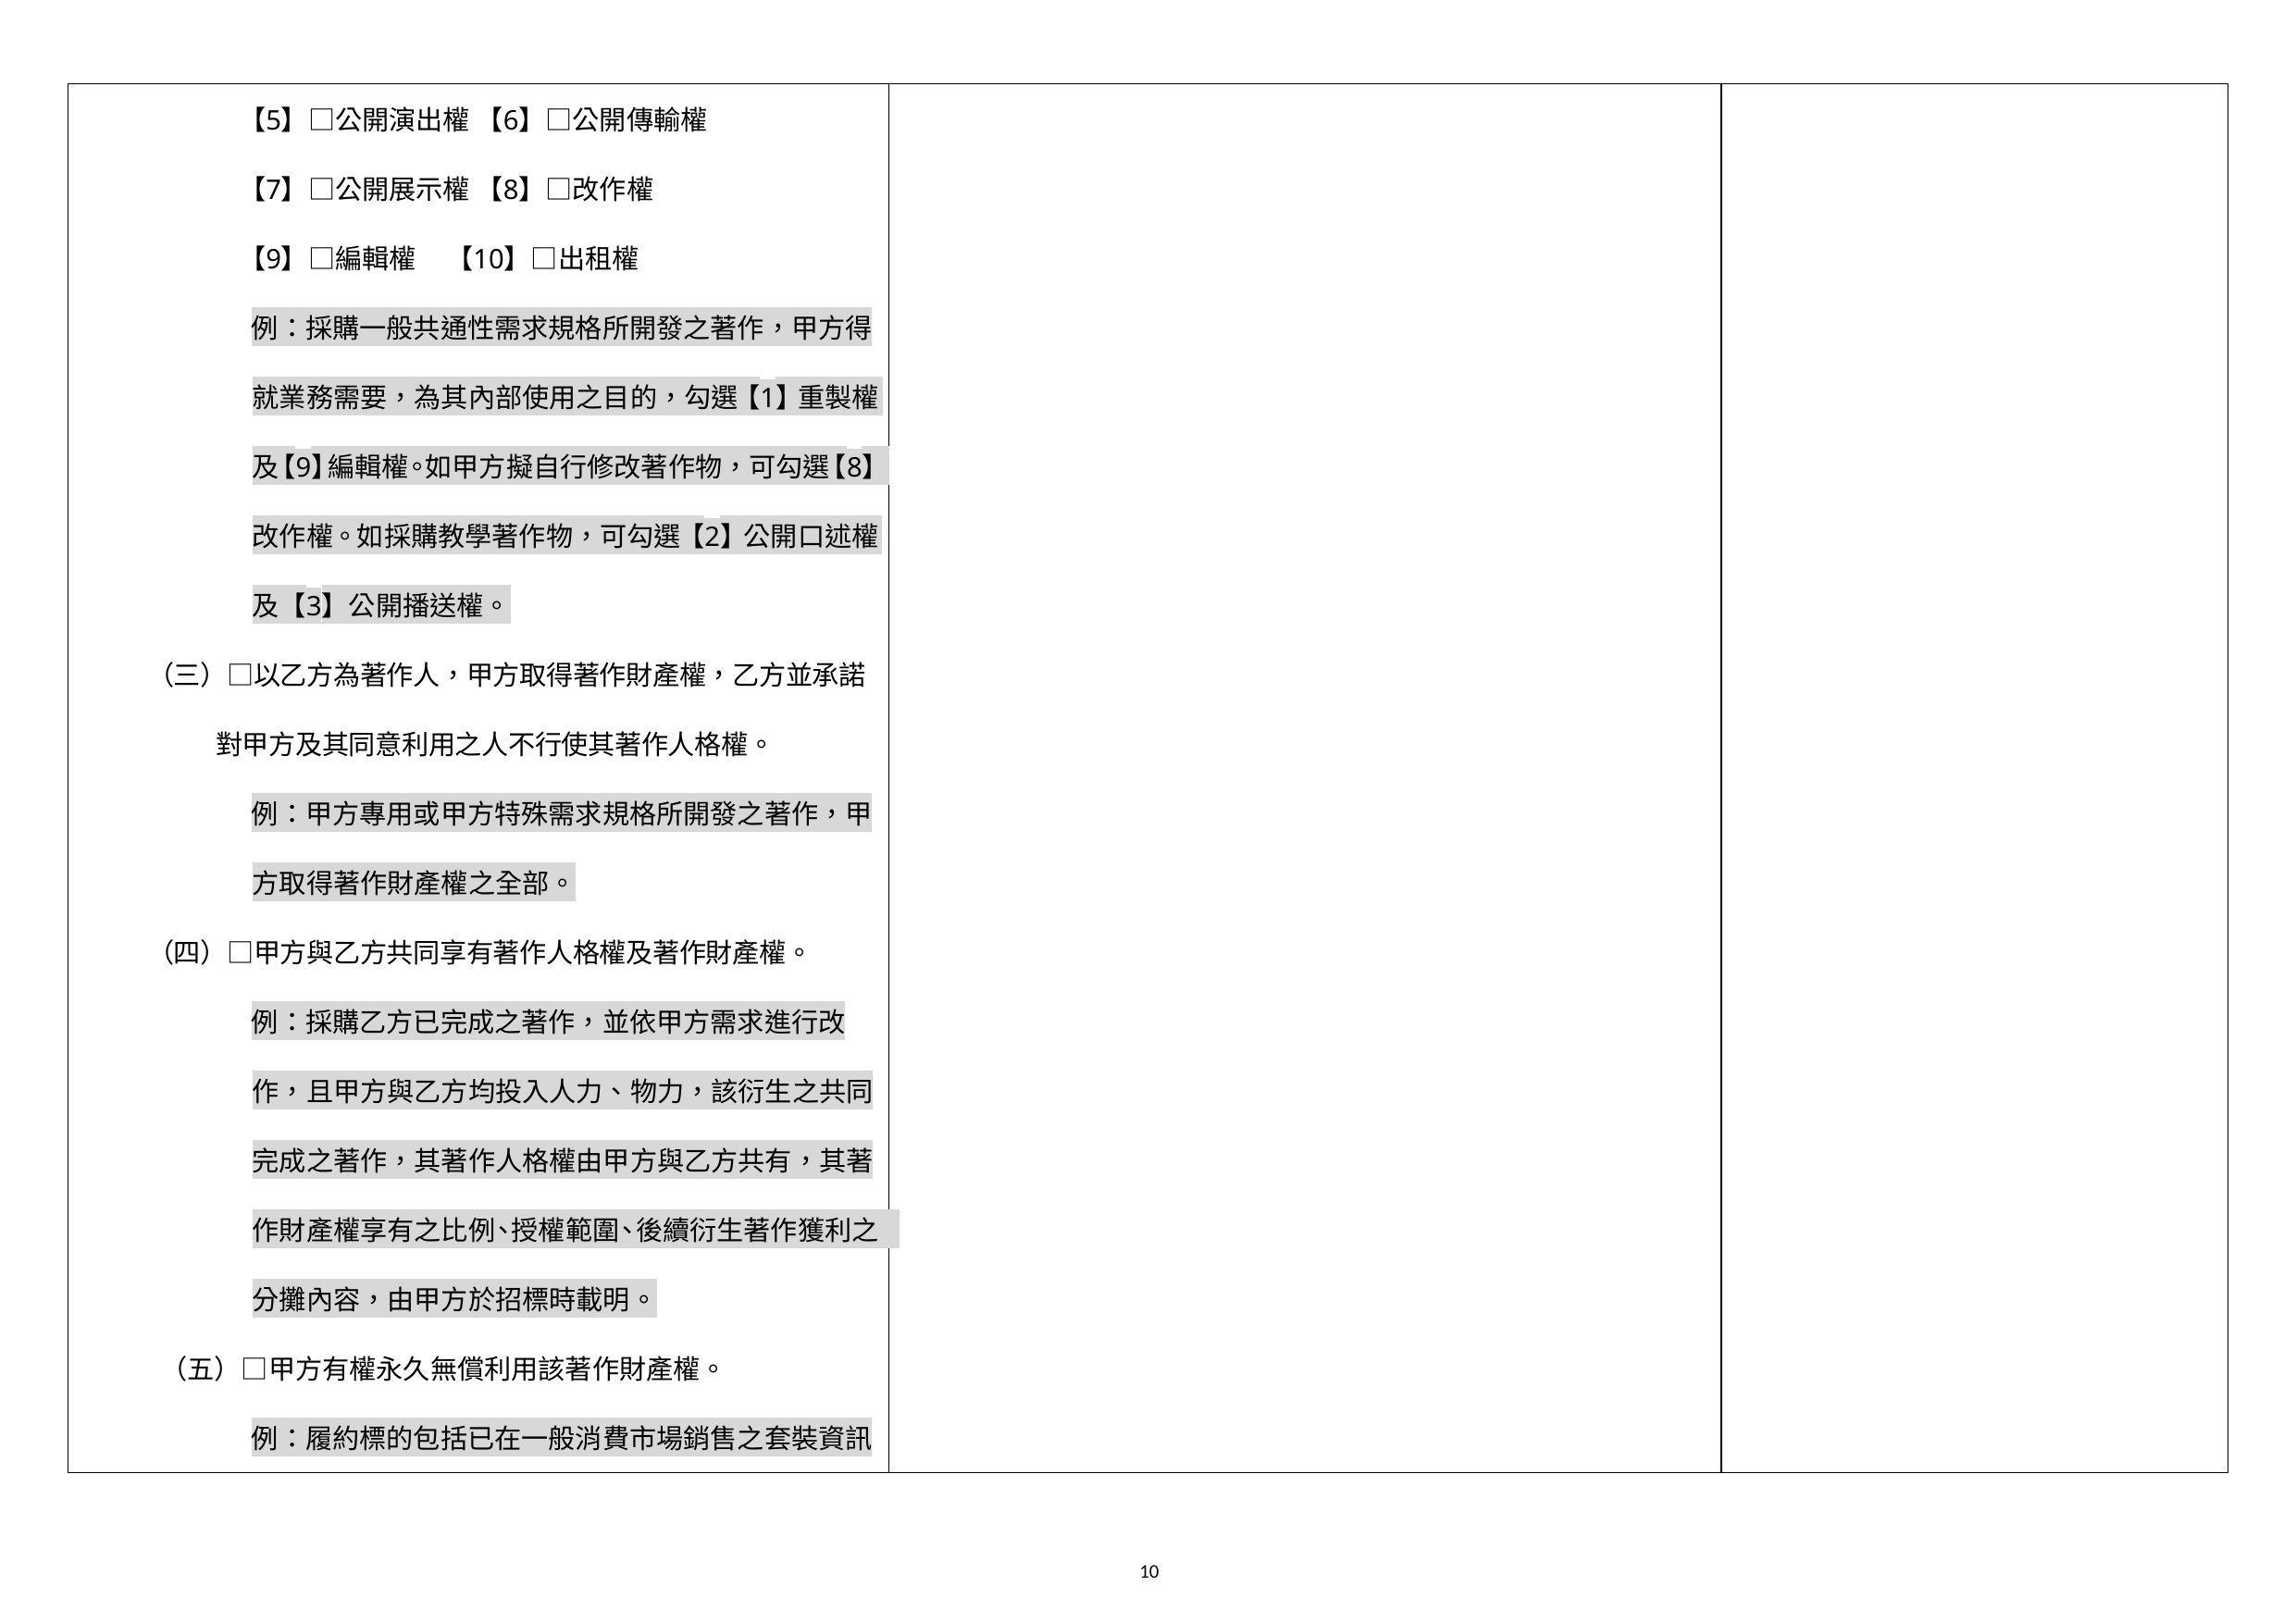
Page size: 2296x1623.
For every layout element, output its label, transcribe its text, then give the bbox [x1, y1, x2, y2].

table_cell [1722, 84, 2228, 1472]
table_cell [889, 84, 1720, 1472]
table_cell 【5】□公開演出權 【6】□公開傳輸權 【7】□公開展示權 【8】□改作權 【9】□編輯權 【10】□出租權 例：採購一般共通性需求規格所開發之著作，甲方得就業務需要，為其內部使用之目的，勾選【1】重製權及【9】編輯權。如甲方擬自行修改著作物，可勾選【8】改作權。如採購教學著作物，可勾選【2】公開口述權及【3】公開播送權。 （三）□以乙方為著作人，甲方取得著作財產權，乙方並承諾對甲方及其同意利用之人不行使其著作人格權。 例：甲方專用或甲方特殊需求規格所開發之著作，甲方取得著作財產權之全部。 （四）□甲方與乙方共同享有著作人格權及著作財產權。 例：採購乙方已完成之著作，並依甲方需求進行改作，且甲方與乙方均投入人力、物力，該衍生之共同完成之著作，其著作人格權由甲方與乙方共有，其著作財產權享有之比例、授權範圍、後續衍生著作獲利之分攤內容，由甲方於招標時載明。 （五）□甲方有權永久無償利用該著作財產權。 例：履約標的包括已在一般消費市場銷售之套裝資訊 [68, 84, 888, 1472]
